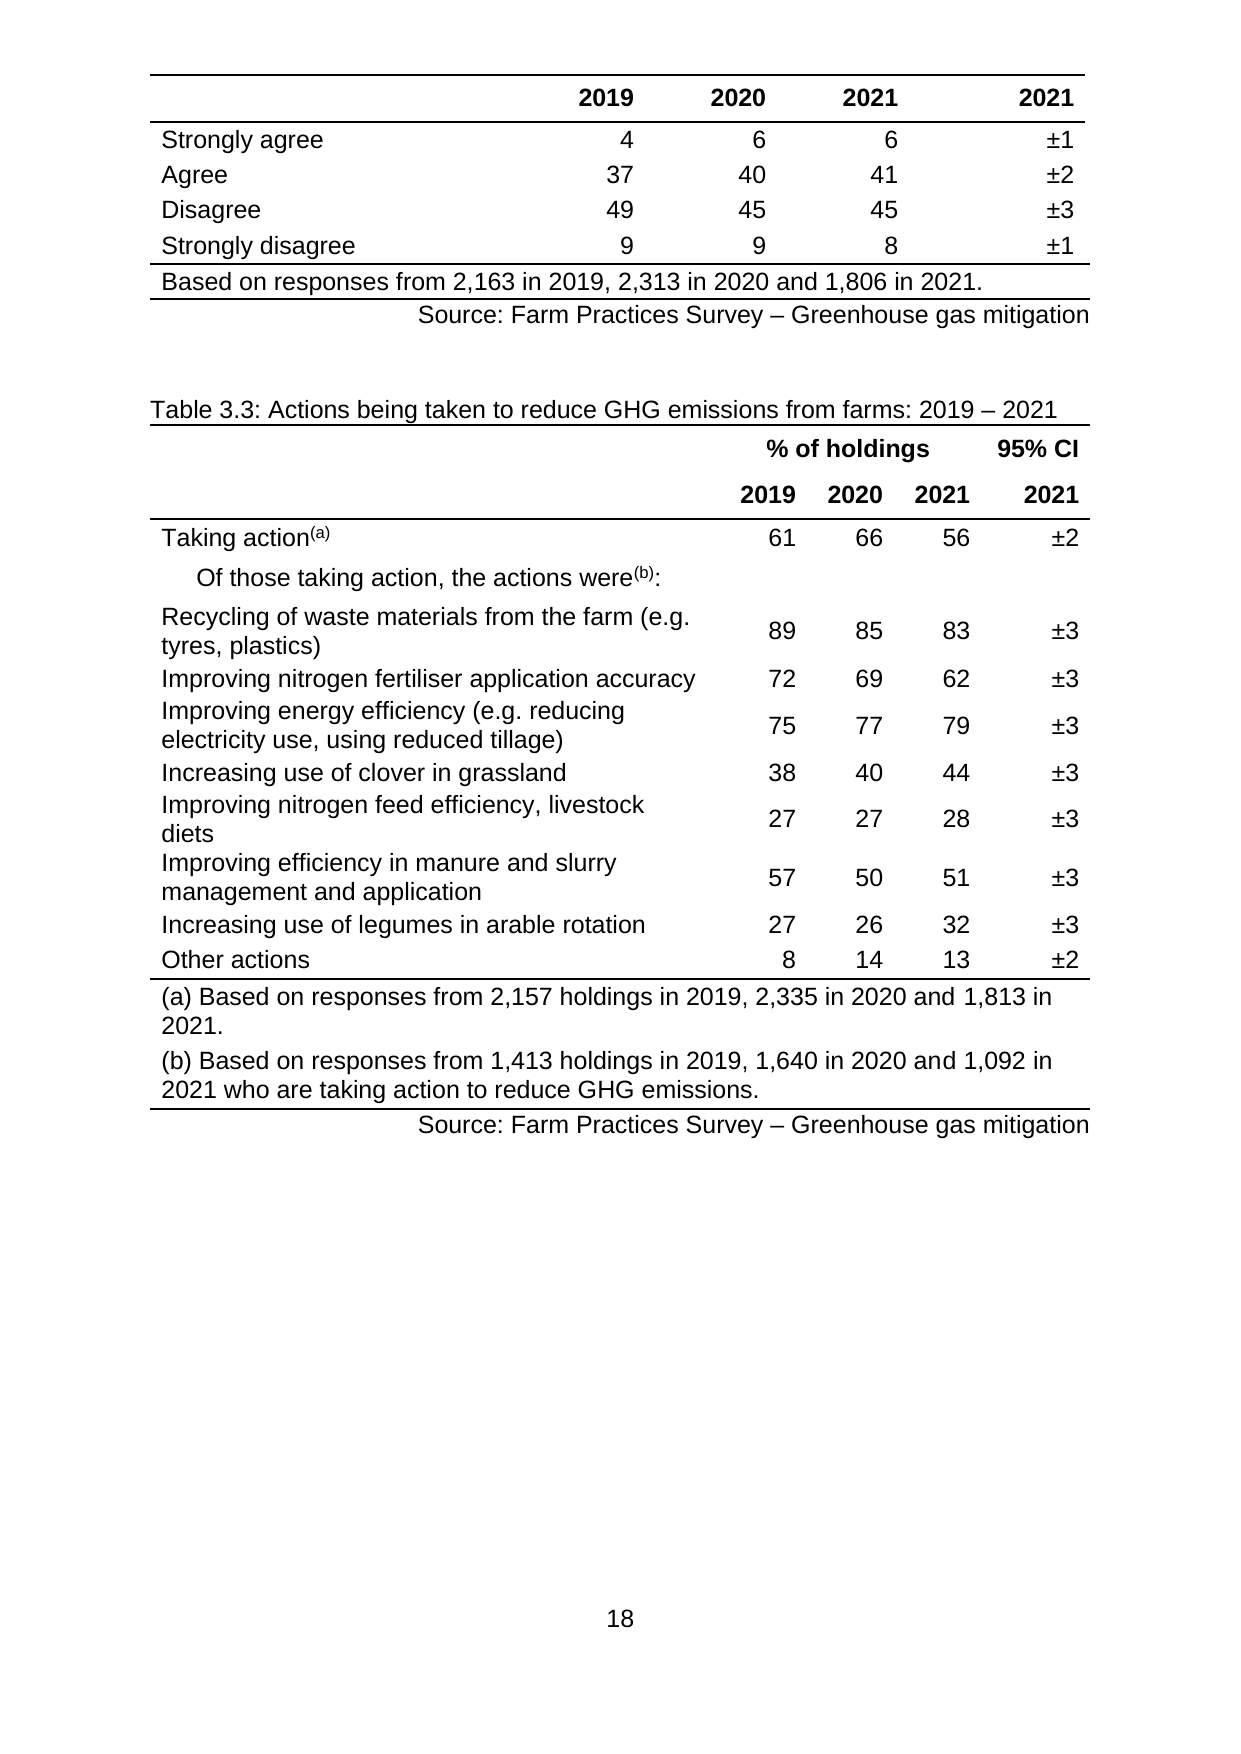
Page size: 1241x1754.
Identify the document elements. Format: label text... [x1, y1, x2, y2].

table_cell 4 [513, 123, 645, 156]
table_cell 27 [715, 907, 807, 942]
table_cell 38 [715, 755, 807, 790]
table_cell ±3 [909, 192, 1085, 227]
table_cell Based on responses from 2,163 in 2019, 2,313 in 2020 and 1,806 in 2021. [150, 265, 1090, 298]
table_cell 9 [513, 227, 645, 263]
table_cell 2019 [715, 471, 807, 518]
table_cell Taking action(a) [150, 520, 715, 554]
table_cell 75 [715, 696, 807, 755]
table_cell (b) Based on responses from 1,413 holdings in 2019, 1,640 in 2020 and 1,092 in 2021 who are taking action to reduce GHG emissions. [150, 1043, 1090, 1107]
table_cell 2019 [513, 76, 645, 121]
table_cell 45 [645, 192, 777, 227]
table_cell Strongly agree [150, 123, 513, 156]
table_cell Disagree [150, 192, 513, 227]
table_cell 49 [513, 192, 645, 227]
table_cell Other actions [150, 942, 715, 977]
table_cell ±3 [981, 660, 1090, 696]
table_cell 77 [807, 696, 894, 755]
table_cell [1085, 121, 1090, 156]
table_cell 2021 [909, 76, 1085, 121]
table_cell 2021 [777, 76, 909, 121]
table_cell 66 [807, 520, 894, 554]
table_cell Improving efficiency in manure and slurry management and application [150, 848, 715, 907]
table_cell 50 [807, 848, 894, 907]
table_cell 89 [715, 601, 807, 660]
table_cell 8 [777, 227, 909, 263]
table_cell 6 [645, 123, 777, 156]
table_cell ±3 [981, 790, 1090, 848]
table_cell 69 [807, 660, 894, 696]
table_cell [981, 554, 1090, 601]
table_cell 40 [807, 755, 894, 790]
table_cell [150, 76, 513, 121]
table_cell 45 [777, 192, 909, 227]
table_cell ±3 [981, 907, 1090, 942]
table_cell [894, 554, 981, 601]
table_cell [1085, 192, 1090, 227]
table_cell ±3 [981, 848, 1090, 907]
table_cell 2021 [981, 471, 1090, 518]
table_cell ±2 [981, 520, 1090, 554]
table_cell 14 [807, 942, 894, 977]
table_cell ±2 [981, 942, 1090, 977]
table_cell Increasing use of clover in grassland [150, 755, 715, 790]
table_cell 57 [715, 848, 807, 907]
table_cell ±1 [909, 227, 1085, 263]
table_cell [1085, 74, 1090, 121]
table_cell ±3 [981, 696, 1090, 755]
table_cell Improving nitrogen feed efficiency, livestock diets [150, 790, 715, 848]
table_cell Agree [150, 156, 513, 192]
table_header [150, 426, 715, 471]
table_cell 85 [807, 601, 894, 660]
table_cell 26 [807, 907, 894, 942]
table_cell 61 [715, 520, 807, 554]
text Source: Farm Practices Survey – Greenhouse gas mitigation [150, 300, 1090, 329]
table_cell 79 [894, 696, 981, 755]
table_cell [150, 471, 715, 518]
table_cell 2021 [894, 471, 981, 518]
table_cell 27 [807, 790, 894, 848]
text Table 3.3: Actions being taken to reduce GHG emissions from farms: 2019 – 2021 [150, 395, 1090, 424]
table_header % of holdings [715, 426, 981, 471]
table_cell Of those taking action, the actions were(b): [150, 554, 807, 601]
table_cell [807, 554, 894, 601]
table_cell Increasing use of legumes in arable rotation [150, 907, 715, 942]
table_cell (a) Based on responses from 2,157 holdings in 2019, 2,335 in 2020 and 1,813 in 2021. [150, 980, 1090, 1042]
table_cell 40 [645, 156, 777, 192]
table_cell Strongly disagree [150, 227, 513, 263]
table_cell [1085, 156, 1090, 192]
table_cell ±3 [981, 755, 1090, 790]
table_cell 44 [894, 755, 981, 790]
table_cell Improving energy efficiency (e.g. reducing electricity use, using reduced tillage) [150, 696, 715, 755]
table_cell 41 [777, 156, 909, 192]
table_cell 37 [513, 156, 645, 192]
table_cell 6 [777, 123, 909, 156]
table_cell 56 [894, 520, 981, 554]
table_cell ±2 [909, 156, 1085, 192]
table_cell 8 [715, 942, 807, 977]
table_cell 28 [894, 790, 981, 848]
table_cell 32 [894, 907, 981, 942]
table_cell Improving nitrogen fertiliser application accuracy [150, 660, 715, 696]
table_cell 2020 [645, 76, 777, 121]
text Source: Farm Practices Survey – Greenhouse gas mitigation [150, 1110, 1090, 1138]
table_cell 9 [645, 227, 777, 263]
table_cell ±1 [909, 123, 1085, 156]
table_cell 27 [715, 790, 807, 848]
table_cell 62 [894, 660, 981, 696]
table_cell 13 [894, 942, 981, 977]
table_header 95% CI [981, 426, 1090, 471]
table_cell 72 [715, 660, 807, 696]
table_cell Recycling of waste materials from the farm (e.g. tyres, plastics) [150, 601, 715, 660]
table_cell [1085, 227, 1090, 263]
table_cell ±3 [981, 601, 1090, 660]
table_cell 2020 [807, 471, 894, 518]
table_cell 83 [894, 601, 981, 660]
table_cell 51 [894, 848, 981, 907]
